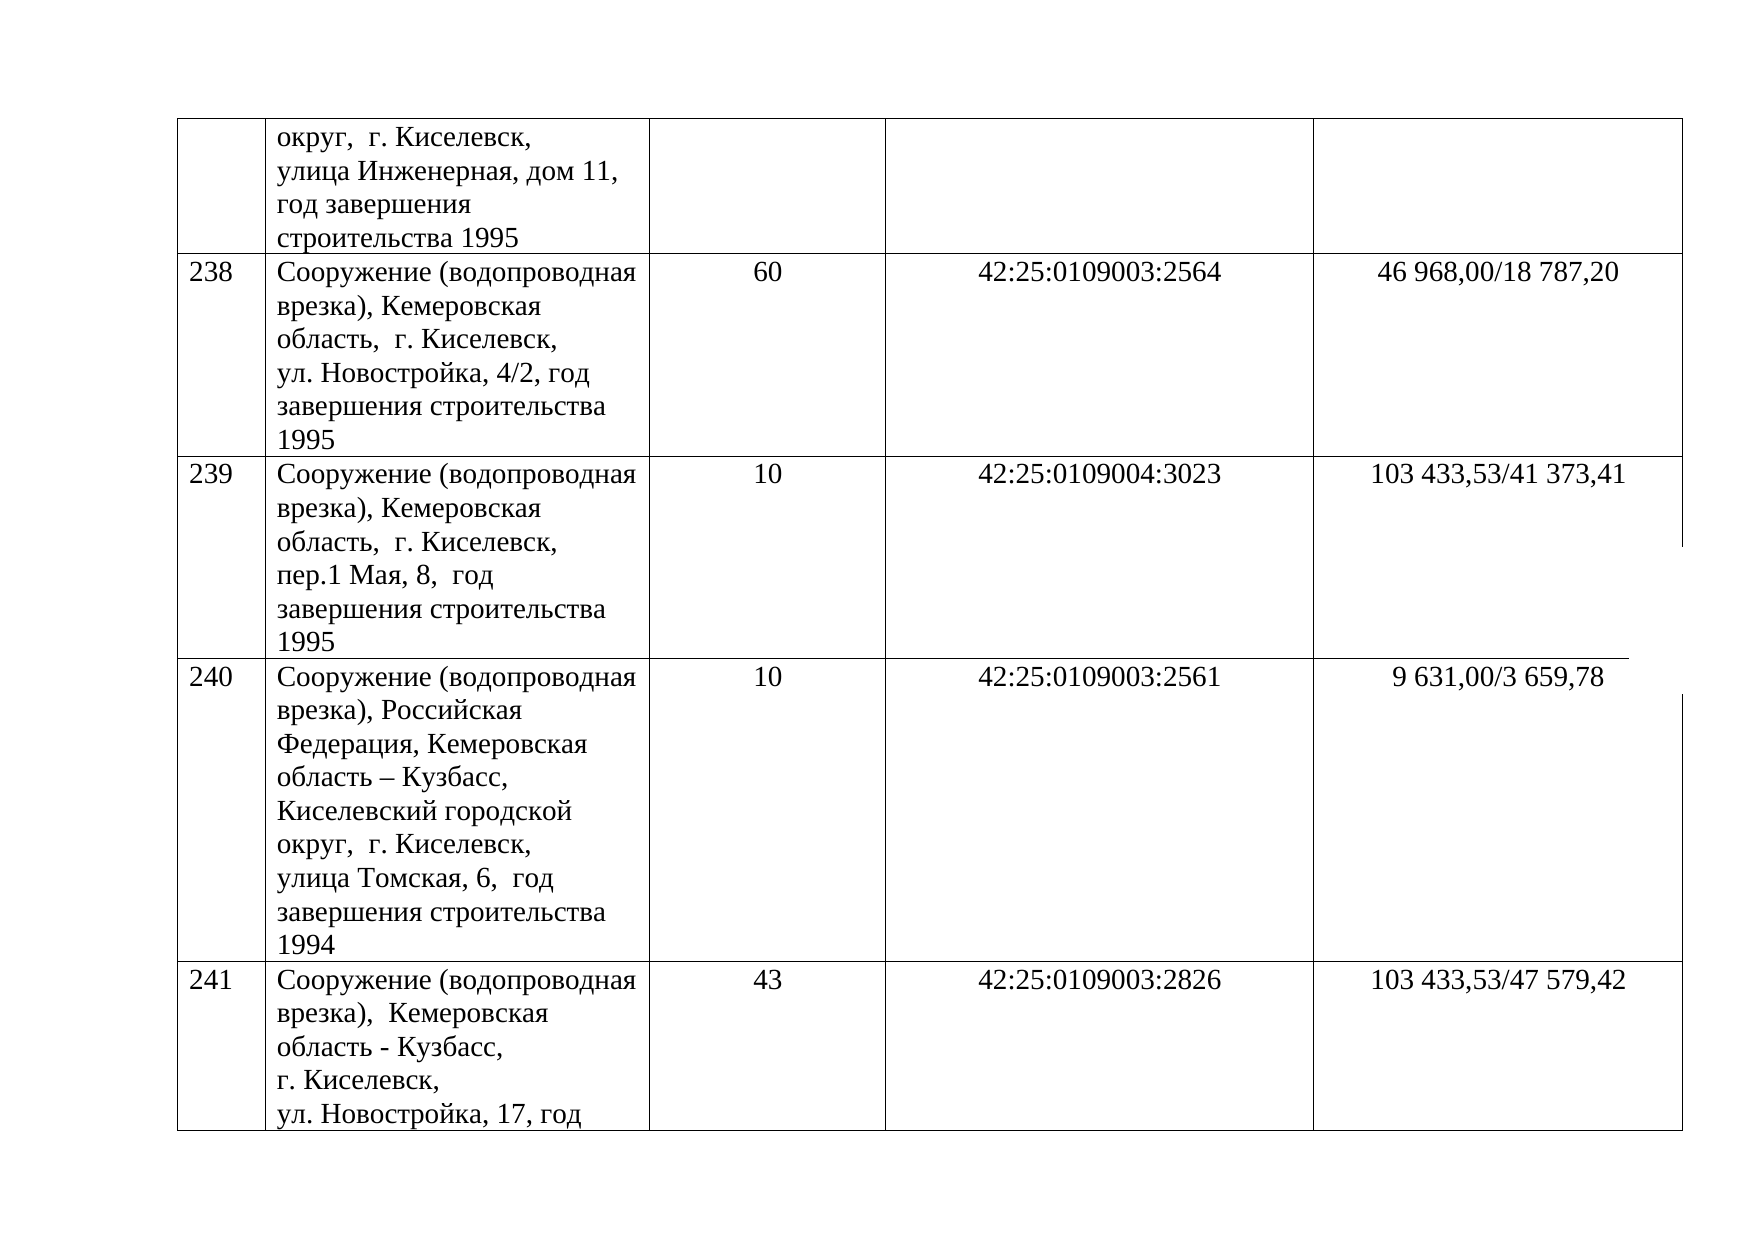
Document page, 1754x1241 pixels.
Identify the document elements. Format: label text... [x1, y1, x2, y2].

table_cell Сооружение (водопроводная врезка), Российская Федерация, Кемеровская область – Кузбасс, Киселевский городской округ, г. Киселевск, улица Томская, 6, год завершения строительства 1994 [266, 659, 649, 961]
table_cell 43 [650, 962, 885, 1129]
table_cell 239 [178, 457, 265, 658]
table_cell 10 [650, 457, 885, 658]
table_cell [178, 119, 265, 253]
table_cell [650, 119, 885, 253]
table_cell 42:25:0109004:3023 [886, 457, 1313, 658]
table_cell округ, г. Киселевск, улица Инженерная, дом 11, год завершения строительства 1995 [266, 119, 649, 253]
table_cell [1314, 119, 1682, 253]
table_cell 42:25:0109003:2826 [886, 962, 1313, 1129]
table_cell 9 631,00/3 659,78 [1314, 659, 1682, 961]
table_cell 60 [650, 254, 885, 456]
table_cell [886, 119, 1313, 253]
table_cell 46 968,00/18 787,20 [1314, 254, 1682, 456]
table_cell Сооружение (водопроводная врезка), Кемеровская область, г. Киселевск, ул. Новостройка, 4/2, год завершения строительства 1995 [266, 254, 649, 456]
table_cell 10 [650, 659, 885, 961]
table_cell 241 [178, 962, 265, 1129]
table_cell 42:25:0109003:2561 [886, 659, 1313, 961]
table_cell 103 433,53/41 373,41 [1314, 457, 1682, 658]
table_cell 240 [178, 659, 265, 961]
table_cell 103 433,53/47 579,42 [1314, 962, 1682, 1129]
table_cell 42:25:0109003:2564 [886, 254, 1313, 456]
table_cell Сооружение (водопроводная врезка), Кемеровская область, г. Киселевск, пер.1 Мая, 8, год завершения строительства 1995 [266, 457, 649, 658]
table_cell 238 [178, 254, 265, 456]
table_cell Сооружение (водопроводная врезка), Кемеровская область - Кузбасс, г. Киселевск, ул. Новостройка, 17, год [266, 962, 649, 1129]
